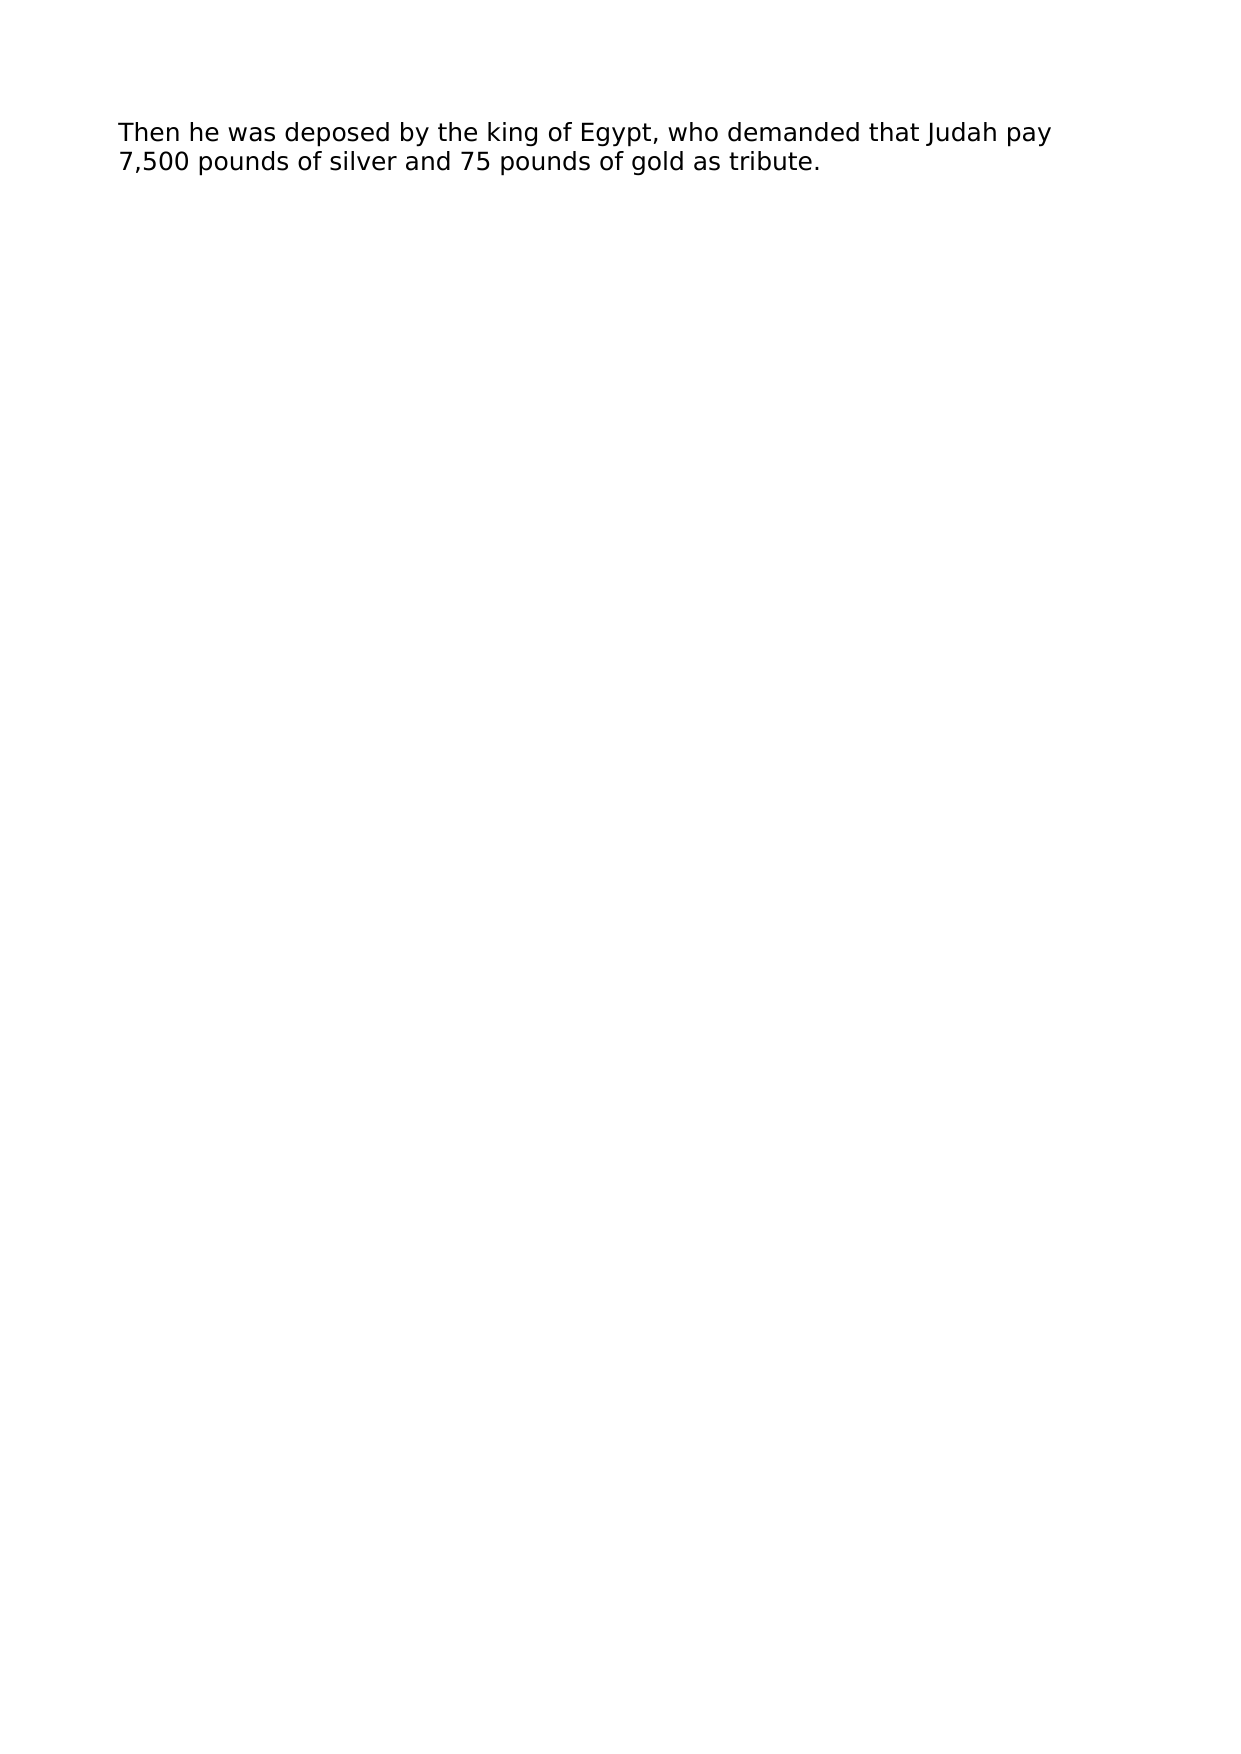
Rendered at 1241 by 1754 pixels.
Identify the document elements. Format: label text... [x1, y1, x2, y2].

text Then he was deposed by the king of Egypt, who demanded that Judah pay 7,500 pounds of silver and 75 pounds of gold as tribute. [118, 118, 1122, 176]
